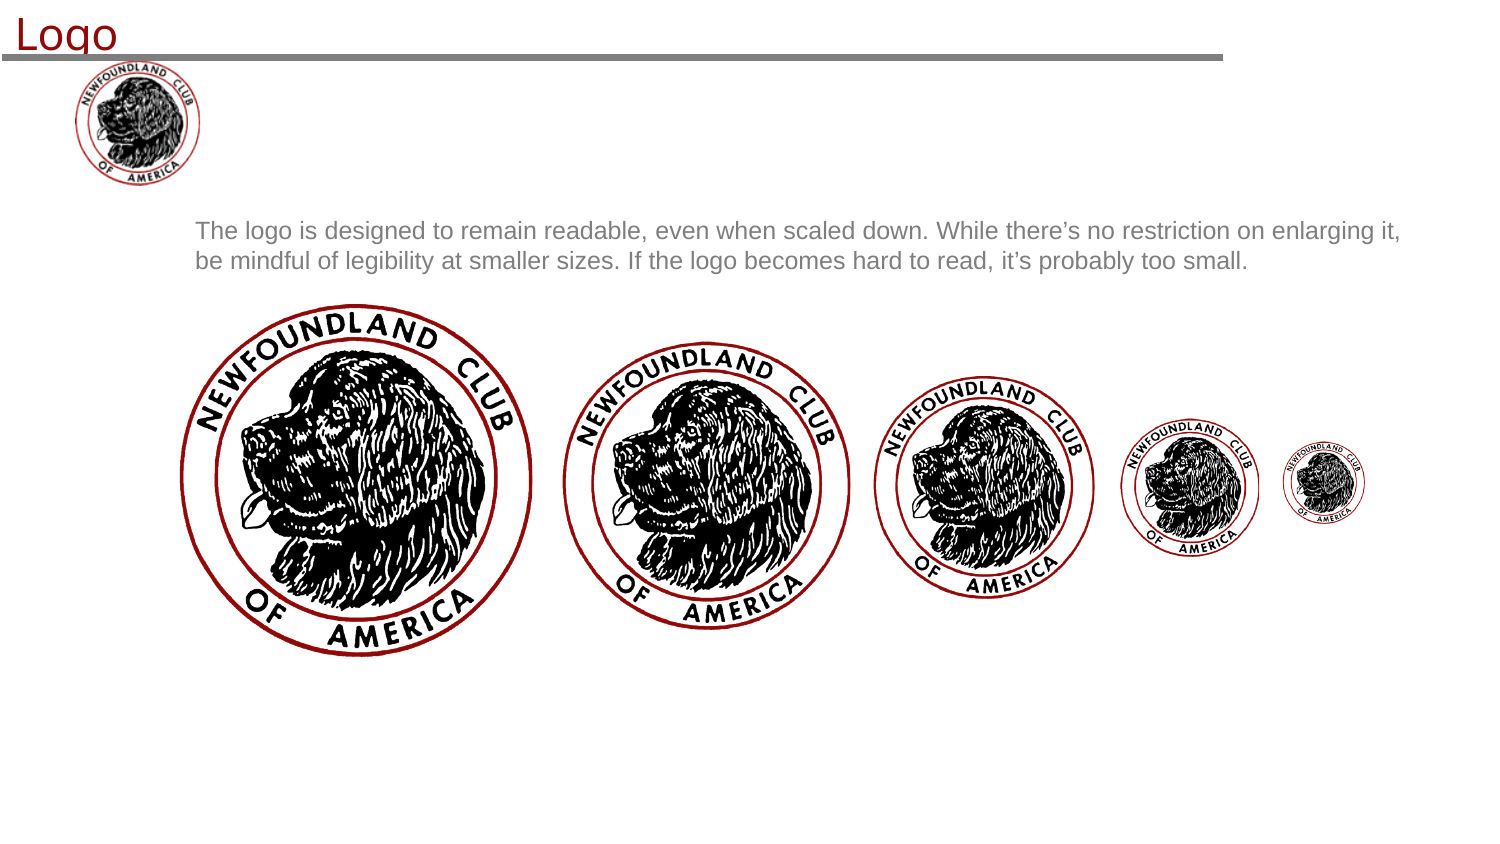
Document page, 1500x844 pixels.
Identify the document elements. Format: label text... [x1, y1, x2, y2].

picture [1282, 441, 1365, 524]
picture [179, 304, 533, 657]
text The logo is designed to remain readable, even when scaled down. While there’s no restriction on enlarging it, be mindful of legibility at smaller sizes. If the logo becomes hard to read, it’s probably too small. [195, 216, 1415, 274]
picture [562, 341, 851, 630]
picture [1120, 418, 1260, 557]
picture [873, 376, 1095, 599]
picture [75, 61, 200, 186]
